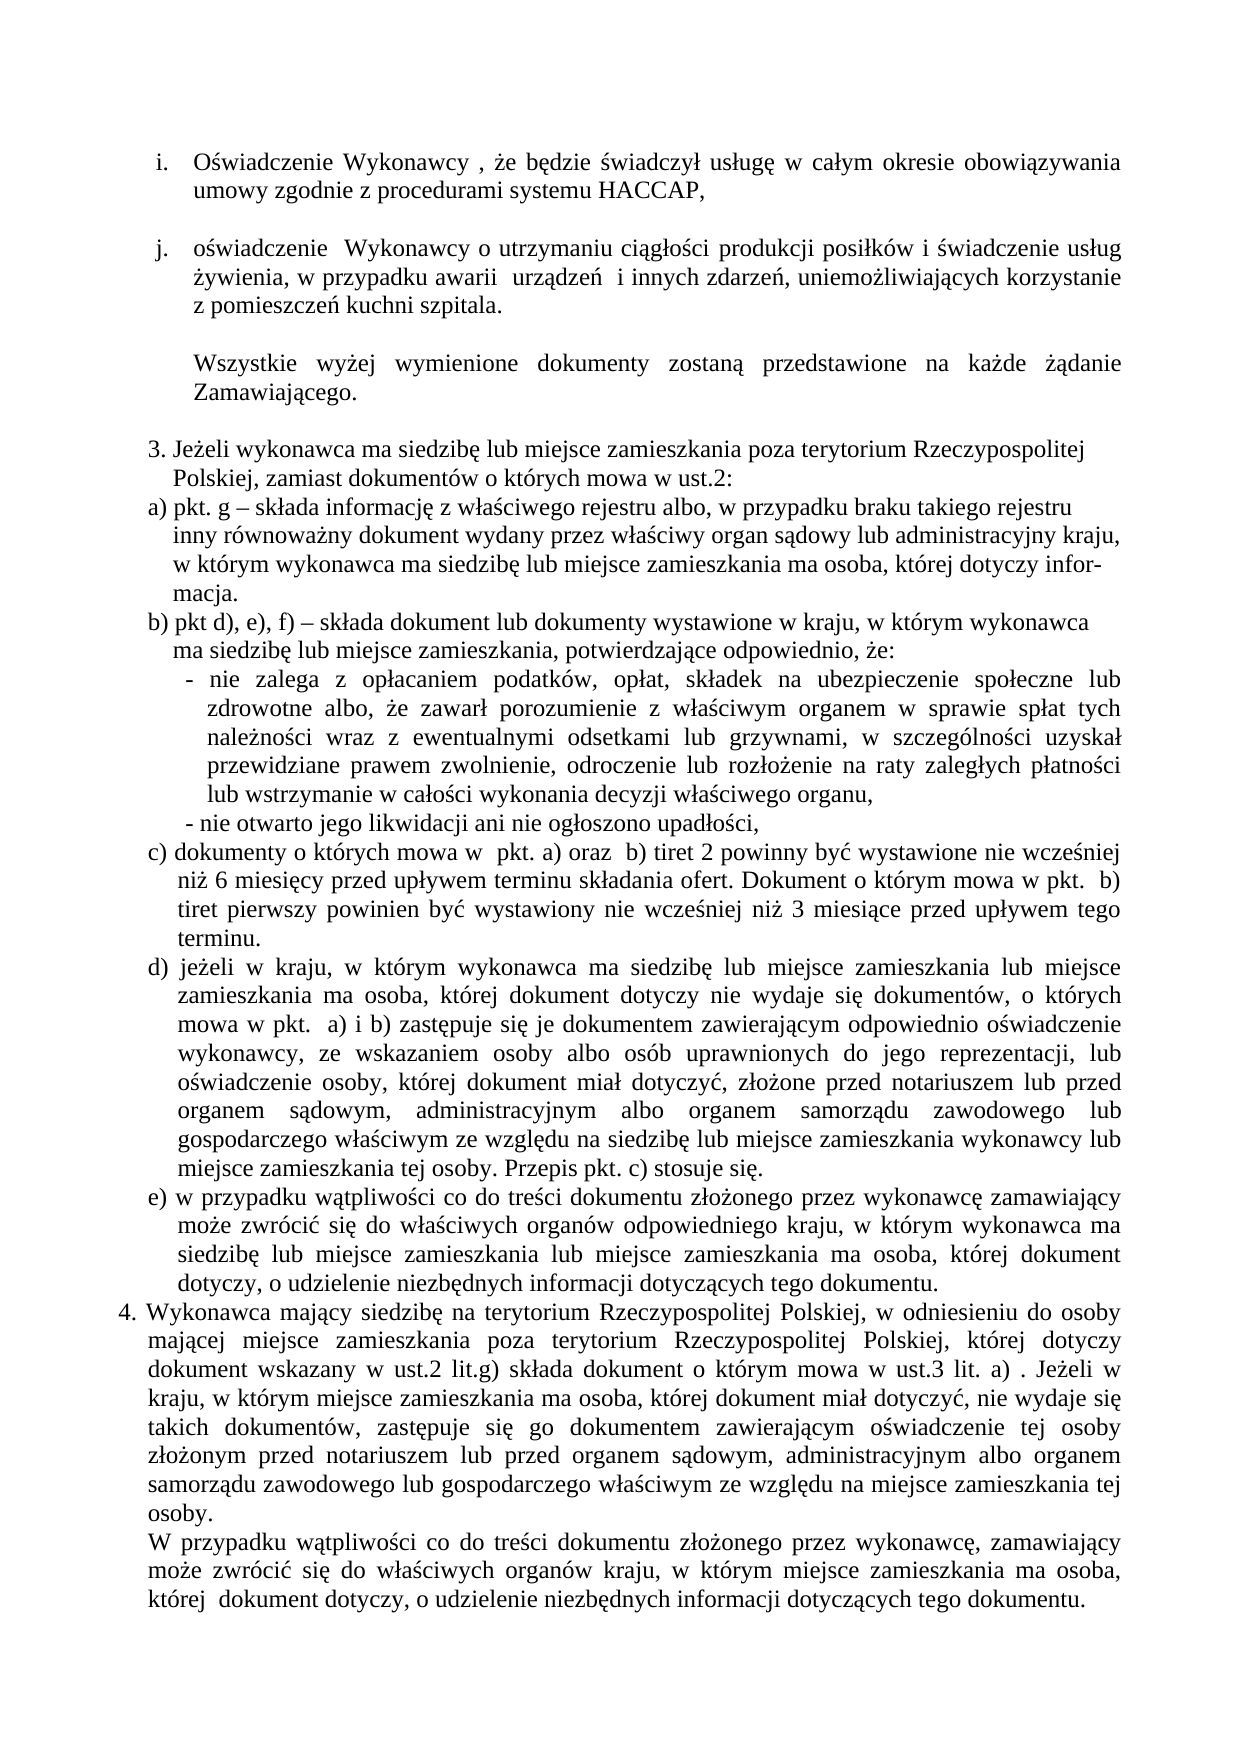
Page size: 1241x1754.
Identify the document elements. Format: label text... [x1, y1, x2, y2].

text - nie zalega z opłacaniem podatków, opłat, składek na ubezpieczenie społeczne lub zdrowotne albo, że zawarł porozumienie z właściwym organem w sprawie spłat tych należności wraz z ewentualnymi odsetkami lub grzywnami, w szczególności uzyskał przewidziane prawem zwolnienie, odroczenie lub rozłożenie na raty zaległych płatności lub wstrzymanie w całości wykonania decyzji właściwego organu, [185, 664, 1122, 808]
list Polskiej, zamiast dokumentów o których mowa w ust.2: [118, 463, 1122, 492]
list inny równoważny dokument wydany przez właściwy organ sądowy lub administracyjny kraju, [118, 521, 1122, 549]
text d) jeżeli w kraju, w którym wykonawca ma siedzibę lub miejsce zamieszkania lub miejsce zamieszkania ma osoba, której dokument dotyczy nie wydaje się dokumentów, o których mowa w pkt. a) i b) zastępuje się je dokumentem zawierającym odpowiednio oświadczenie wykonawcy, ze wskazaniem osoby albo osób uprawnionych do jego reprezentacji, lub oświadczenie osoby, której dokument miał dotyczyć, złożone przed notariuszem lub przed organem sądowym, administracyjnym albo organem samorządu zawodowego lub gospodarczego właściwym ze względu na siedzibę lub miejsce zamieszkania wykonawcy lub miejsce zamieszkania tej osoby. Przepis pkt. c) stosuje się. [148, 952, 1122, 1182]
list 3. Jeżeli wykonawca ma siedzibę lub miejsce zamieszkania poza terytorium Rzeczypospolitej [118, 434, 1122, 463]
list oświadczenie Wykonawcy o utrzymaniu ciągłości produkcji posiłków i świadczenie usług żywienia, w przypadku awarii urządzeń i innych zdarzeń, uniemożliwiających korzystanie z pomieszczeń kuchni szpitala. [156, 233, 1122, 319]
list ma siedzibę lub miejsce zamieszkania, potwierdzające odpowiednio, że: [118, 636, 1122, 664]
text - nie otwarto jego likwidacji ani nie ogłoszono upadłości, [185, 808, 1122, 837]
text W przypadku wątpliwości co do treści dokumentu złożonego przez wykonawcę, zamawiający może zwrócić się do właściwych organów kraju, w którym miejsce zamieszkania ma osoba, której dokument dotyczy, o udzielenie niezbędnych informacji dotyczących tego dokumentu. [118, 1527, 1122, 1613]
text c) dokumenty o których mowa w pkt. a) oraz b) tiret 2 powinny być wystawione nie wcześniej niż 6 miesięcy przed upływem terminu składania ofert. Dokument o którym mowa w pkt. b) tiret pierwszy powinien być wystawiony nie wcześniej niż 3 miesiące przed upływem tego terminu. [148, 837, 1122, 952]
list b) pkt d), e), f) – składa dokument lub dokumenty wystawione w kraju, w którym wykonawca [118, 607, 1122, 636]
text 4. Wykonawca mający siedzibę na terytorium Rzeczypospolitej Polskiej, w odniesieniu do osoby mającej miejsce zamieszkania poza terytorium Rzeczypospolitej Polskiej, której dotyczy dokument wskazany w ust.2 lit.g) składa dokument o którym mowa w ust.3 lit. a) . Jeżeli w kraju, w którym miejsce zamieszkania ma osoba, której dokument miał dotyczyć, nie wydaje się takich dokumentów, zastępuje się go dokumentem zawierającym oświadczenie tej osoby złożonym przed notariuszem lub przed organem sądowym, administracyjnym albo organem samorządu zawodowego lub gospodarczego właściwym ze względu na miejsce zamieszkania tej osoby. [118, 1297, 1122, 1527]
list Oświadczenie Wykonawcy , że będzie świadczył usługę w całym okresie obowiązywania umowy zgodnie z procedurami systemu HACCAP, [156, 147, 1122, 204]
list a) pkt. g – składa informację z właściwego rejestru albo, w przypadku braku takiego rejestru [118, 492, 1122, 521]
list Wszystkie wyżej wymienione dokumenty zostaną przedstawione na każde żądanie Zamawiającego. [156, 348, 1122, 406]
text e) w przypadku wątpliwości co do treści dokumentu złożonego przez wykonawcę zamawiający może zwrócić się do właściwych organów odpowiedniego kraju, w którym wykonawca ma siedzibę lub miejsce zamieszkania lub miejsce zamieszkania ma osoba, której dokument dotyczy, o udzielenie niezbędnych informacji dotyczących tego dokumentu. [148, 1182, 1122, 1297]
list w którym wykonawca ma siedzibę lub miejsce zamieszkania ma osoba, której dotyczy infor- [118, 549, 1122, 578]
list macja. [118, 578, 1122, 607]
